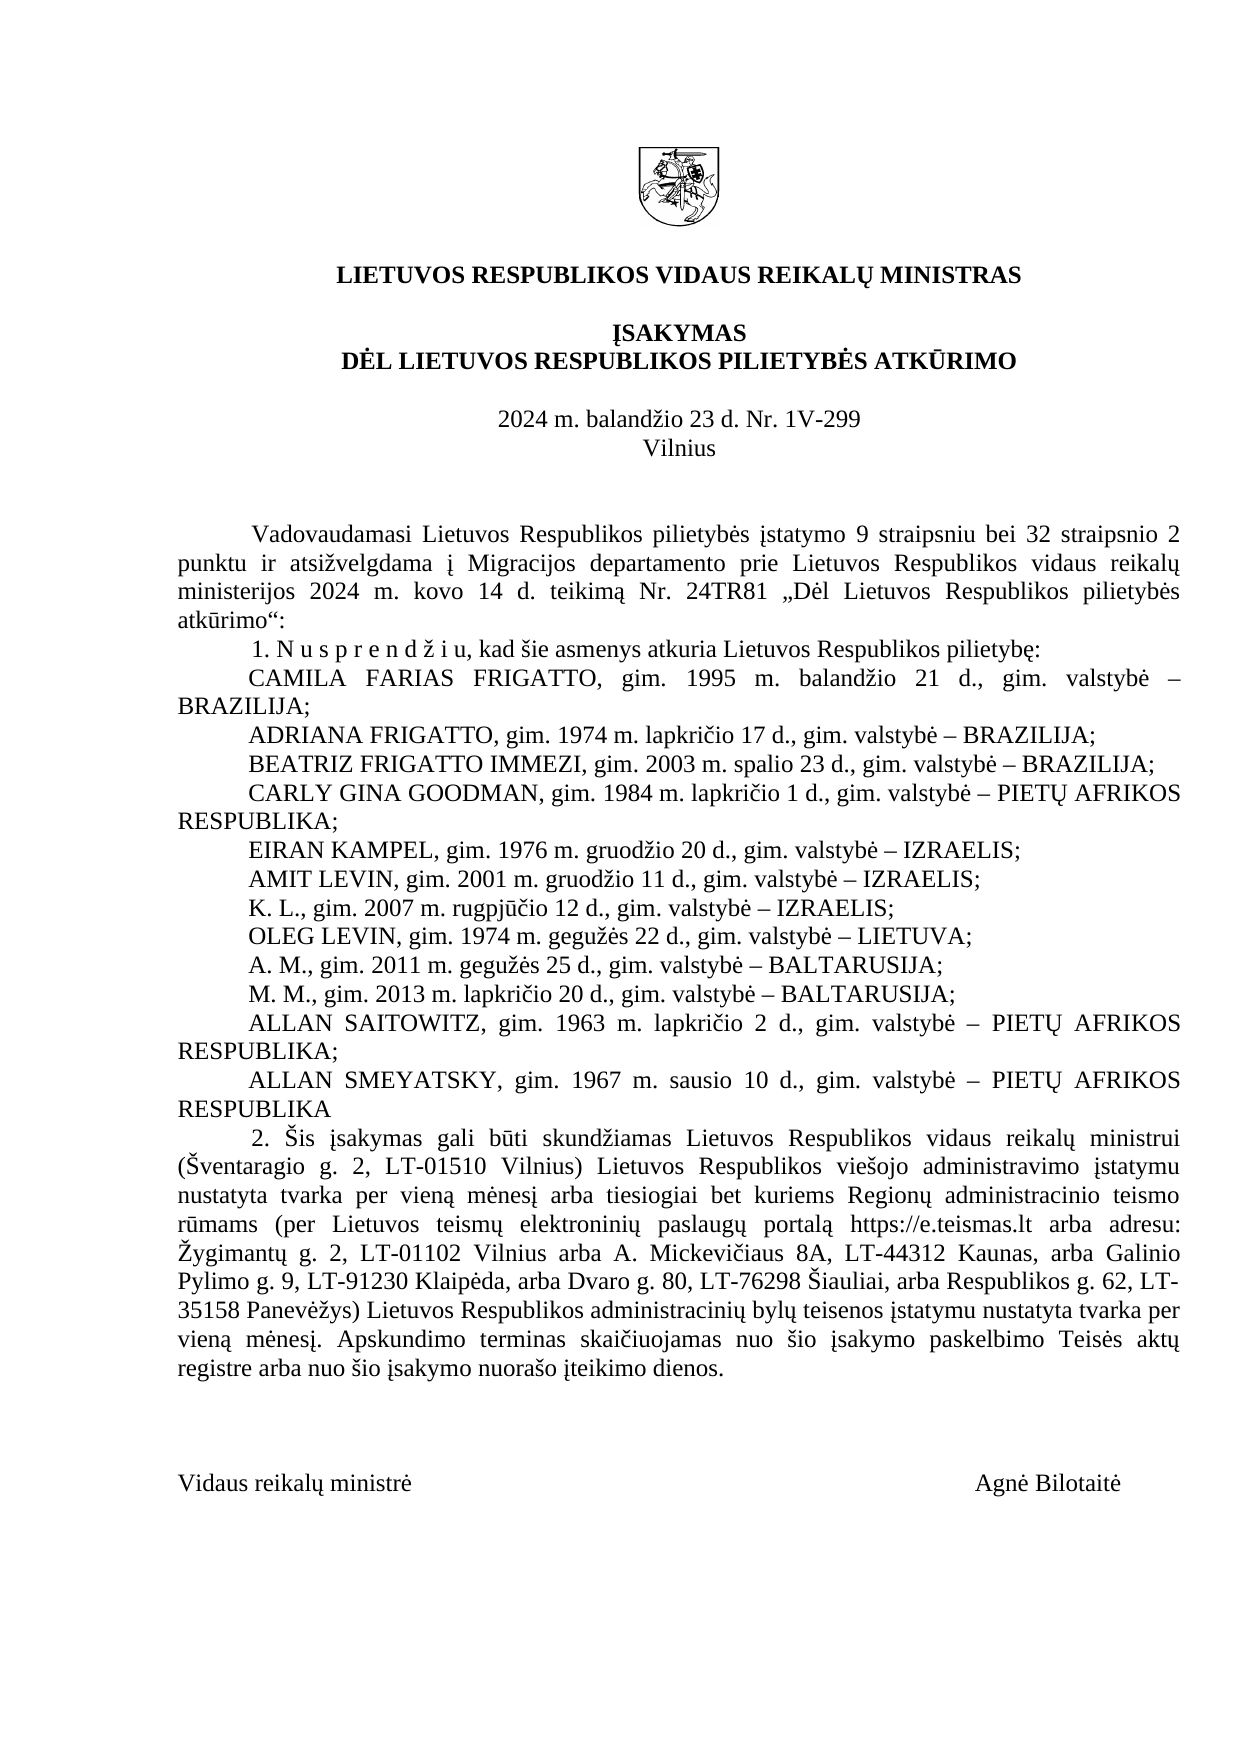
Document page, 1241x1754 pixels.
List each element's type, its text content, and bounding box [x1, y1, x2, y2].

text ĮSAKYMAS [177, 318, 1181, 346]
text 2. Šis įsakymas gali būti skundžiamas Lietuvos Respublikos vidaus reikalų ministrui (Šventaragio g. 2, LT-01510 Vilnius) Lietuvos Respublikos viešojo administravimo įstatymu nustatyta tvarka per vieną mėnesį arba tiesiogiai bet kuriems Regionų administracinio teismo rūmams (per Lietuvos teismų elektroninių paslaugų portalą https://e.teismas.lt arba adresu: Žygimantų g. 2, LT-01102 Vilnius arba A. Mickevičiaus 8A, LT-44312 Kaunas, arba Galinio Pylimo g. 9, LT-91230 Klaipėda, arba Dvaro g. 80, LT-76298 Šiauliai, arba Respublikos g. 62, LT-35158 Panevėžys) Lietuvos Respublikos administracinių bylų teisenos įstatymu nustatyta tvarka per vieną mėnesį. Apskundimo terminas skaičiuojamas nuo šio įsakymo paskelbimo Teisės aktų registre arba nuo šio įsakymo nuorašo įteikimo dienos. [177, 1123, 1181, 1381]
text Vidaus reikalų ministrė Agnė Bilotaitė [177, 1468, 1181, 1496]
text CAMILA FARIAS FRIGATTO, gim. 1995 m. balandžio 21 d., gim. valstybė – BRAZILIJA; [177, 663, 1181, 720]
text A. M., gim. 2011 m. gegužės 25 d., gim. valstybė – BALTARUSIJA; [177, 950, 1181, 979]
text Vilnius [177, 433, 1181, 461]
text OLEG LEVIN, gim. 1974 m. gegužės 22 d., gim. valstybė – LIETUVA; [177, 921, 1181, 950]
text 1. N u s p r e n d ž i u, kad šie asmenys atkuria Lietuvos Respublikos pilietybę: [251, 634, 1181, 663]
text AMIT LEVIN, gim. 2001 m. gruodžio 11 d., gim. valstybė – IZRAELIS; [177, 864, 1181, 893]
text ADRIANA FRIGATTO, gim. 1974 m. lapkričio 17 d., gim. valstybė – BRAZILIJA; [177, 720, 1181, 749]
text DĖL LIETUVOS RESPUBLIKOS PILIETYBĖS ATKŪRIMO [177, 346, 1181, 375]
text ALLAN SAITOWITZ, gim. 1963 m. lapkričio 2 d., gim. valstybė – PIETŲ AFRIKOS RESPUBLIKA; [177, 1008, 1181, 1065]
text BEATRIZ FRIGATTO IMMEZI, gim. 2003 m. spalio 23 d., gim. valstybė – BRAZILIJA; [177, 749, 1181, 778]
text EIRAN KAMPEL, gim. 1976 m. gruodžio 20 d., gim. valstybė – IZRAELIS; [177, 835, 1181, 864]
text 2024 m. balandžio 23 d. Nr. 1V-299 [177, 404, 1181, 433]
text CARLY GINA GOODMAN, gim. 1984 m. lapkričio 1 d., gim. valstybė – PIETŲ AFRIKOS RESPUBLIKA; [177, 778, 1181, 835]
text M. M., gim. 2013 m. lapkričio 20 d., gim. valstybė – BALTARUSIJA; [177, 979, 1181, 1008]
text ALLAN SMEYATSKY, gim. 1967 m. sausio 10 d., gim. valstybė – PIETŲ AFRIKOS RESPUBLIKA [177, 1065, 1181, 1123]
text LIETUVOS RESPUBLIKOS VIDAUS REIKALŲ MINISTRAS [177, 260, 1181, 289]
text Vadovaudamasi Lietuvos Respublikos pilietybės įstatymo 9 straipsniu bei 32 straipsnio 2 punktu ir atsižvelgdama į Migracijos departamento prie Lietuvos Respublikos vidaus reikalų ministerijos 2024 m. kovo 14 d. teikimą Nr. 24TR81 „Dėl Lietuvos Respublikos pilietybės atkūrimo“: [177, 519, 1181, 634]
text K. L., gim. 2007 m. rugpjūčio 12 d., gim. valstybė – IZRAELIS; [177, 893, 1181, 921]
